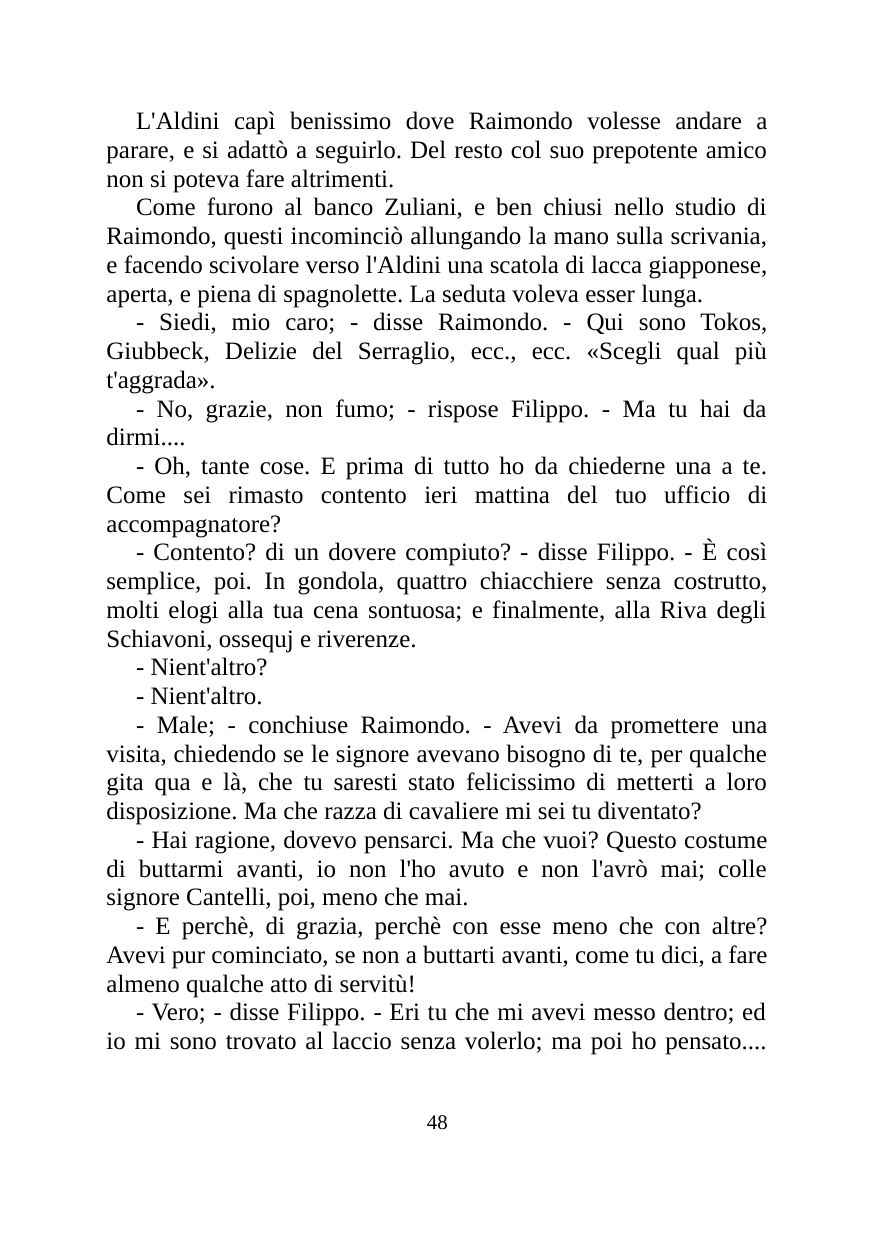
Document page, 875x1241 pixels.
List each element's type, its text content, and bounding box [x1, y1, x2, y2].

text - Male; - conchiuse Raimondo. - Avevi da promettere una visita, chiedendo se le signore avevano bisogno di te, per qualche gita qua e là, che tu saresti stato felicissimo di metterti a loro disposizione. Ma che razza di cavaliere mi sei tu diventato? [106, 710, 768, 825]
text L'Aldini capì benissimo dove Raimondo volesse andare a parare, e si adattò a seguirlo. Del resto col suo prepotente amico non si poteva fare altrimenti. [106, 106, 768, 192]
text Come furono al banco Zuliani, e ben chiusi nello studio di Raimondo, questi incominciò allungando la mano sulla scrivania, e facendo scivolare verso l'Aldini una scatola di lacca giapponese, aperta, e piena di spagnolette. La seduta voleva esser lunga. [106, 192, 768, 307]
text - Contento? di un dovere compiuto? - disse Filippo. - È così semplice, poi. In gondola, quattro chiacchiere senza costrutto, molti elogi alla tua cena sontuosa; e finalmente, alla Riva degli Schiavoni, ossequj e riverenze. [106, 537, 768, 652]
text - Oh, tante cose. E prima di tutto ho da chiederne una a te. Come sei rimasto contento ieri mattina del tuo ufficio di accompagnatore? [106, 451, 768, 537]
text - Siedi, mio caro; - disse Raimondo. - Qui sono Tokos, Giubbeck, Delizie del Serraglio, ecc., ecc. «Scegli qual più t'aggrada». [106, 307, 768, 394]
text - E perchè, di grazia, perchè con esse meno che con altre? Avevi pur cominciato, se non a buttarti avanti, come tu dici, a fare almeno qualche atto di servitù! [106, 911, 768, 997]
text - Nient'altro? [106, 652, 768, 681]
text - Vero; - disse Filippo. - Eri tu che mi avevi messo dentro; ed io mi sono trovato al laccio senza volerlo; ma poi ho pensato.... [106, 997, 768, 1055]
text - Hai ragione, dovevo pensarci. Ma che vuoi? Questo costume di buttarmi avanti, io non l'ho avuto e non l'avrò mai; colle signore Cantelli, poi, meno che mai. [106, 825, 768, 911]
text - No, grazie, non fumo; - rispose Filippo. - Ma tu hai da dirmi.... [106, 394, 768, 451]
text - Nient'altro. [106, 681, 768, 710]
